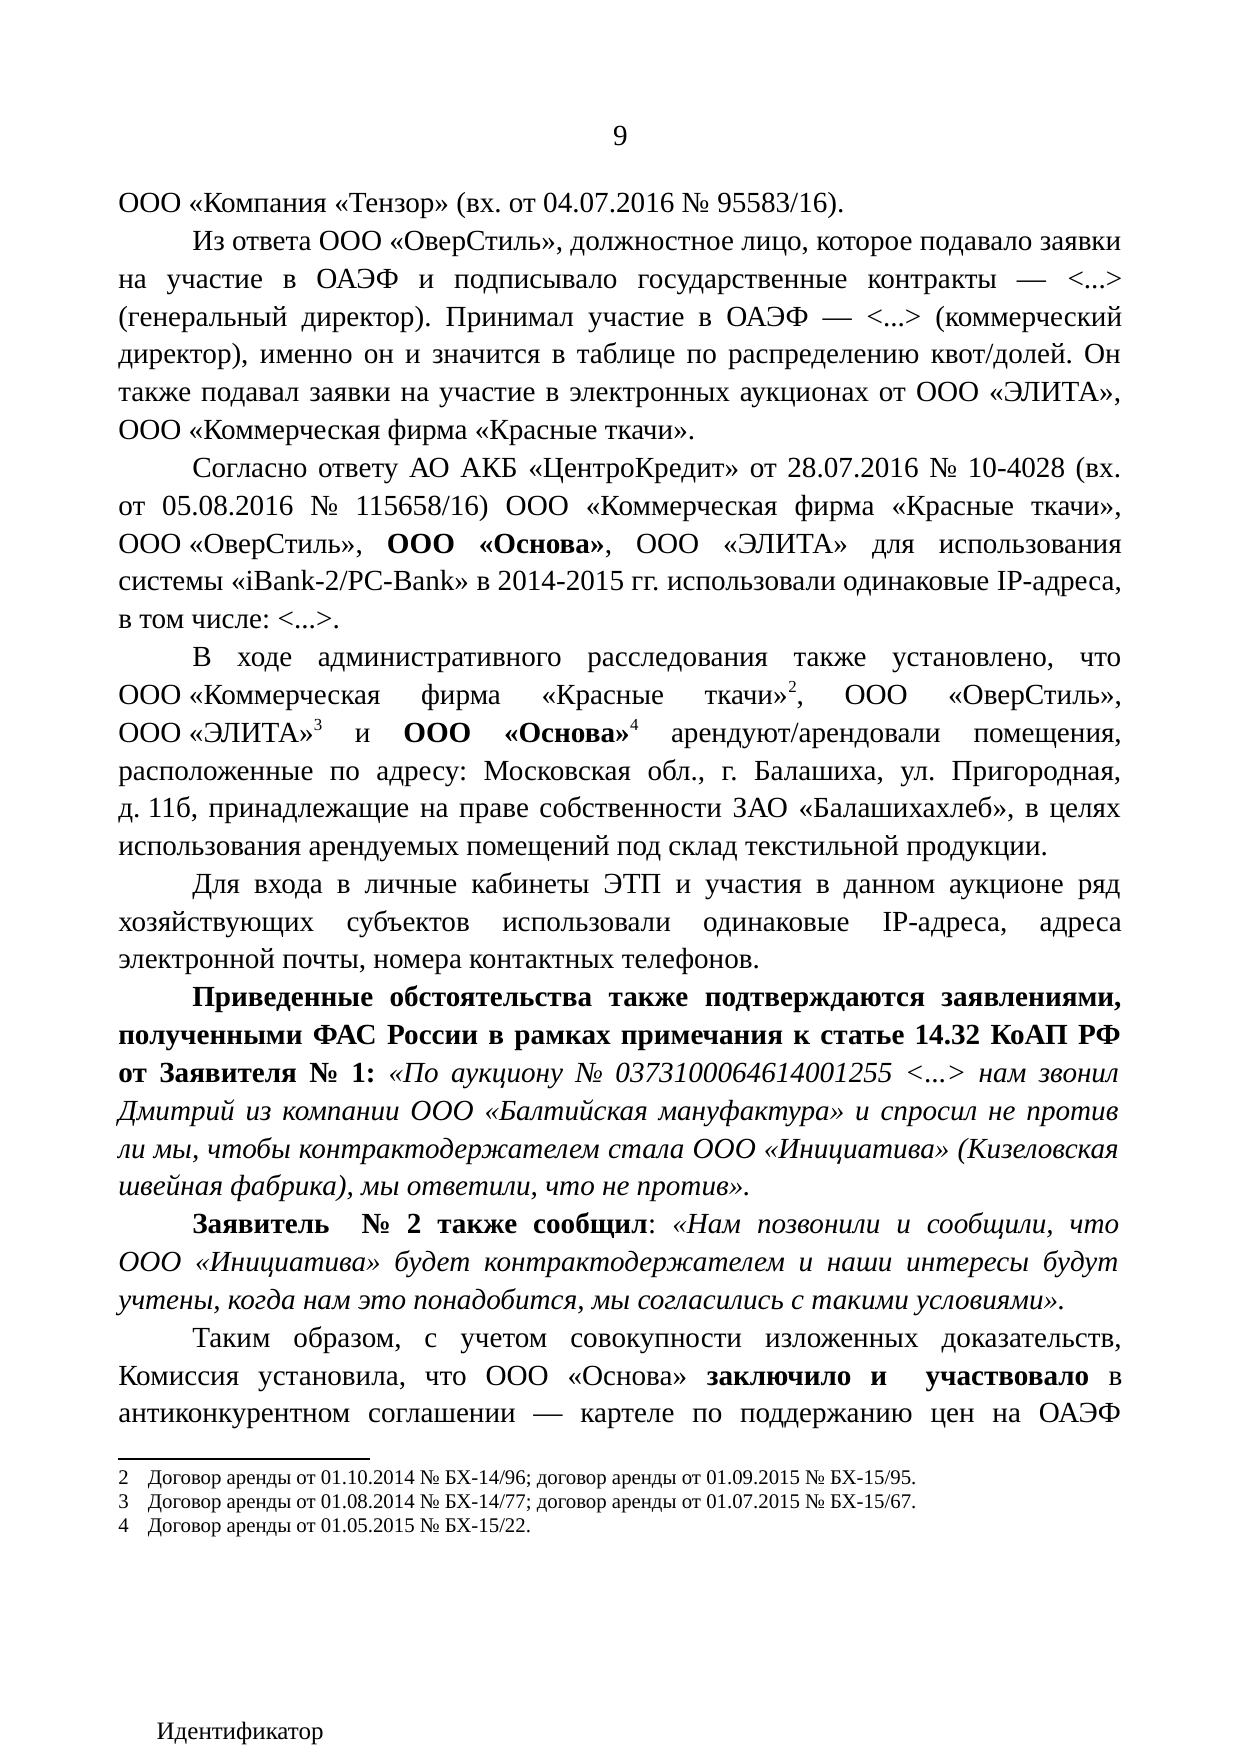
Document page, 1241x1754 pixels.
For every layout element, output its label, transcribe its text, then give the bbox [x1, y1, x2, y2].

text Договор аренды от 01.10.2014 № БХ-14/96; договор аренды от 01.09.2015 № БХ-15/95. [118, 1465, 1122, 1489]
text Приведенные обстоятельства также подтверждаются заявлениями, полученными ФАС России в рамках примечания к статье 14.32 КоАП РФ от Заявителя № 1: «По аукциону № 0373100064614001255 <...> нам звонил Дмитрий из компании ООО «Балтийская мануфактура» и спросил не против ли мы, чтобы контрактодержателем стала ООО «Инициатива» (Кизеловская швейная фабрика), мы ответили, что не против». [118, 975, 1122, 1202]
text Договор аренды от 01.05.2015 № БХ-15/22. [118, 1513, 1122, 1537]
text В ходе административного расследования также установлено, что ООО «Коммерческая фирма «Красные ткачи», ООО «ОверСтиль», ООО «ЭЛИТА» и ООО «Основа» арендуют/арендовали помещения, расположенные по адресу: Московская обл., г. Балашиха, ул. Пригородная, д. 11б, принадлежащие на праве собственности ЗАО «Балашихахлеб», в целях использования арендуемых помещений под склад текстильной продукции. [118, 635, 1122, 862]
text Заявитель № 2 также сообщил: «Нам позвонили и сообщили, что ООО «Инициатива» будет контрактодержателем и наши интересы будут учтены, когда нам это понадобится, мы согласились с такими условиями». [118, 1202, 1122, 1316]
text Для входа в личные кабинеты ЭТП и участия в данном аукционе ряд хозяйствующих субъектов использовали одинаковые IP-адреса, адреса электронной почты, номера контактных телефонов. [118, 862, 1122, 975]
text Таким образом, с учетом совокупности изложенных доказательств, Комиссия установила, что ООО «Основа» заключило и участвовало в антиконкурентном соглашении — картеле по поддержанию цен на ОАЭФ [118, 1316, 1122, 1429]
text Договор аренды от 01.08.2014 № БХ-14/77; договор аренды от 01.07.2015 № БХ-15/67. [118, 1489, 1122, 1513]
list Из ответа ООО «ОверСтиль», должностное лицо, которое подавало заявки на участие в ОАЭФ и подписывало государственные контракты — <...> (генеральный директор). Принимал участие в ОАЭФ — <...> (коммерческий директор), именно он и значится в таблице по распределению квот/долей. Он также подавал заявки на участие в электронных аукционах от ООО «ЭЛИТА», ООО «Коммерческая фирма «Красные ткачи». [118, 219, 1122, 446]
list ООО «Компания «Тензор» (вх. от 04.07.2016 № 95583/16). [118, 181, 1122, 219]
list Согласно ответу АО АКБ «ЦентроКредит» от 28.07.2016 № 10-4028 (вх. от 05.08.2016 № 115658/16) ООО «Коммерческая фирма «Красные ткачи», ООО «ОверСтиль», ООО «Основа», ООО «ЭЛИТА» для использования системы «iBank-2/PC-Bank» в 2014-2015 гг. использовали одинаковые IP-адреса, в том числе: <...>. [118, 446, 1122, 635]
